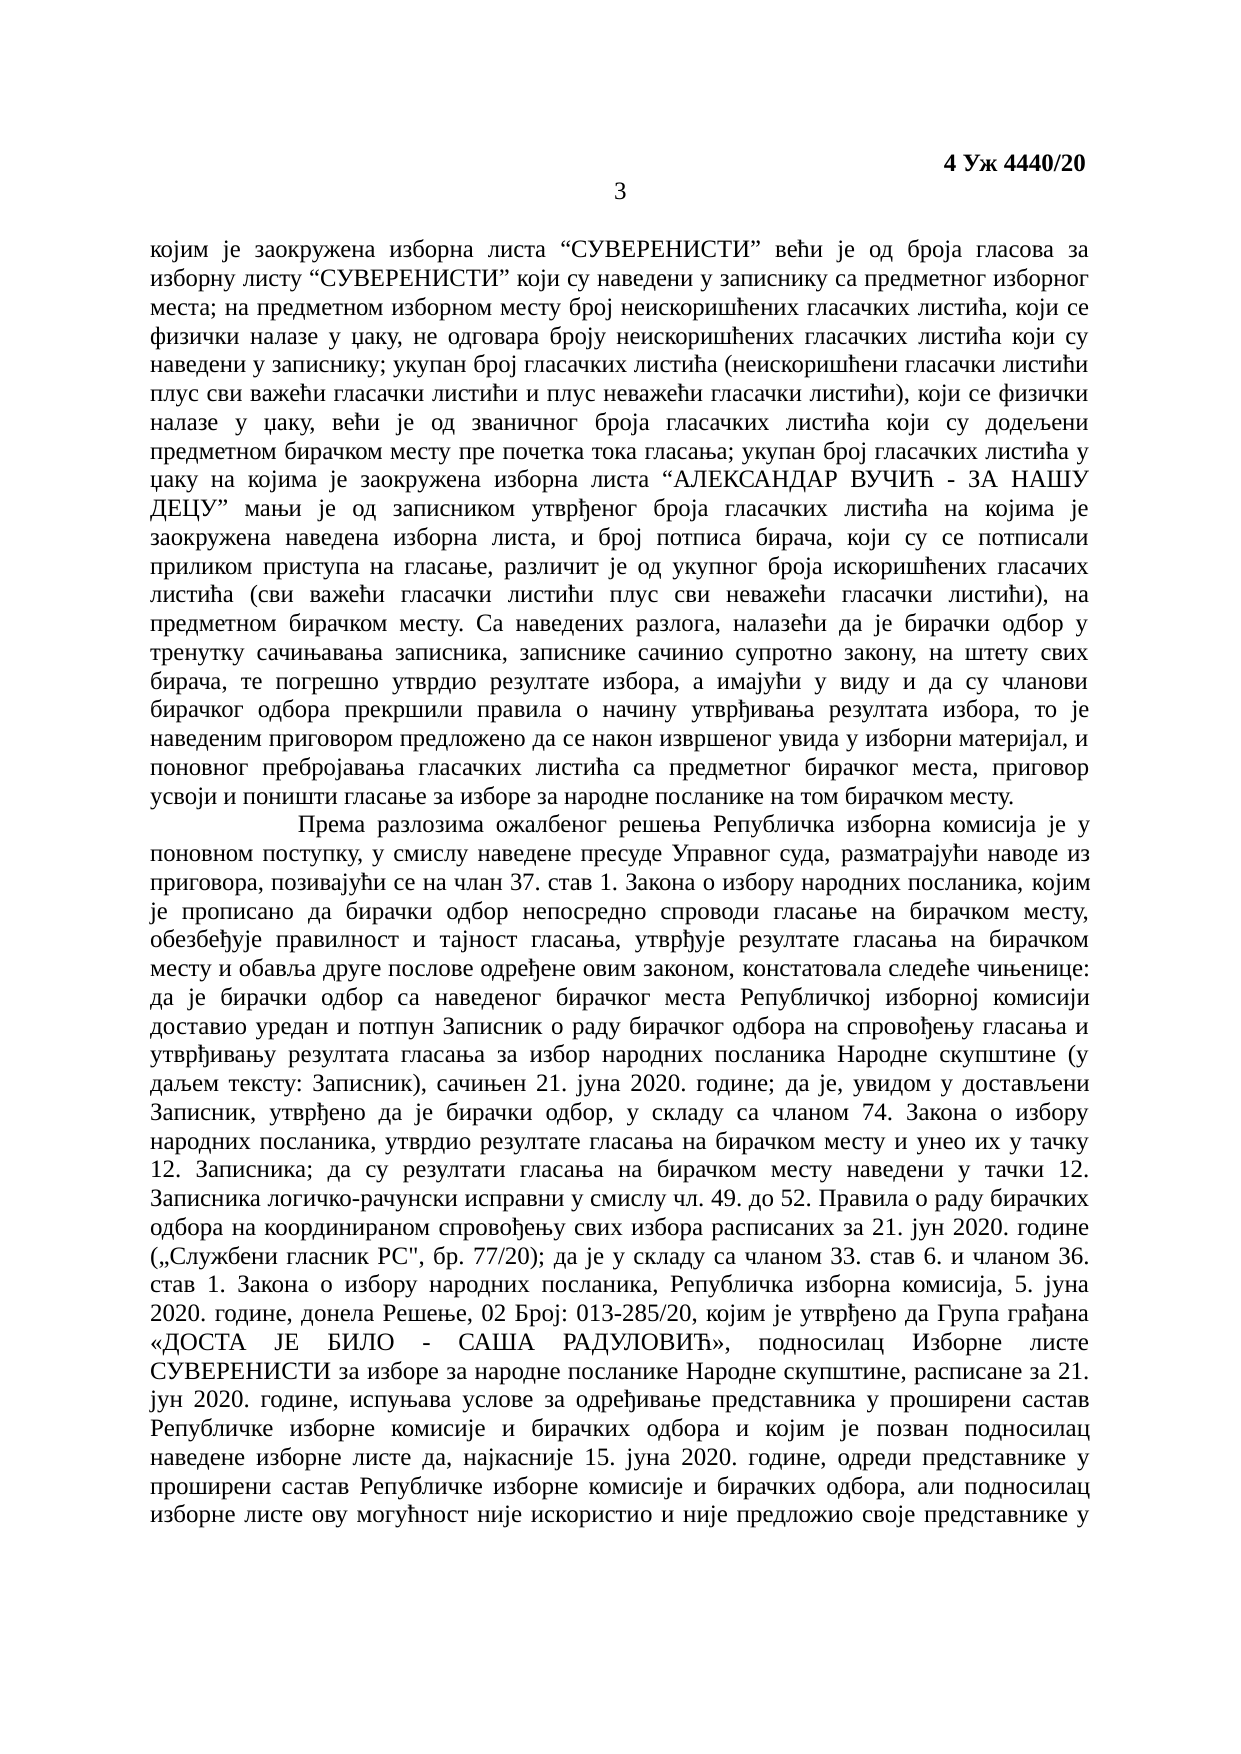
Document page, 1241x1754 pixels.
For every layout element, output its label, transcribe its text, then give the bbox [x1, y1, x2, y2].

text којим је заокружена изборна листа “СУВЕРЕНИСТИ” већи је од броја гласова за изборну листу “СУВЕРЕНИСТИ” који су наведени у записнику са предметног изборног места; на предметном изборном месту број неискоришћених гласачких листића, који се физички налазе у џаку, не одговара броју неискоришћених гласачких листића који су наведени у записнику; укупан број гласачких листића (неискоришћени гласачки листићи плус сви важећи гласачки листићи и плус неважећи гласачки листићи), који се физички налазе у џаку, већи је од званичног броја гласачких листића који су додељени предметном бирачком месту пре почетка тока гласања; укупан број гласачких листића у џаку на којима је заокружена изборна листа “АЛЕКСАНДАР ВУЧИЋ - ЗА НАШУ ДЕЦУ” мањи је од записником утврђеног броја гласачких листића на којима је заокружена наведена изборна листа, и број потписа бирача, који су се потписали приликом приступа на гласање, различит је од укупног броја искоришћених гласачих листића (сви важећи гласачки листићи плус сви неважећи гласачки листићи), на предметном бирачком месту. Са наведених разлога, налазећи да је бирачки одбор у тренутку сачињавања записника, записнике сачинио супротно закону, на штету свих бирача, те погрешно утврдио резултате избора, а имајући у виду и да су чланови бирачког одбора прекршили правила о начину утврђивања резултата избора, то је наведеним приговором предложено да се након извршеног увида у изборни материјал, и поновног пребројавања гласачких листића са предметног бирачког места, приговор усвоји и поништи гласање за изборе за народне посланике на том бирачком месту. [150, 234, 1090, 809]
text Према разлозима ожалбеног решења Републичка изборна комисија је у поновном поступку, у смислу наведене пресуде Управног суда, разматрајући наводе из приговора, позивајући се на члан 37. став 1. Закона о избору народних посланика, којим је прописано да бирачки одбор непосредно спроводи гласање на бирачком месту, обезбеђује правилност и тајност гласања, утврђује резултате гласања на бирачком месту и обавља друге послове одређене овим законом, констатовала следеће чињенице: да је бирачки одбор са наведеног бирачког места Републичкој изборној комисији доставио уредан и потпун Записник о раду бирачког одбора на спровођењу гласања и утврђивању резултата гласања за избор народних посланика Народне скупштине (у даљем тексту: Записник), сачињен 21. јуна 2020. године; да је, увидом у достављени Записник, утврђено да је бирачки одбор, у складу са чланом 74. Закона о избору народних посланика, утврдио резултате гласања на бирачком месту и унео их у тачку 12. Записника; да су резултати гласања на бирачком месту наведени у тачки 12. Записника логичко-рачунски исправни у смислу чл. 49. до 52. Правила о раду бирачких одбора на координираном спровођењу свих избора расписаних за 21. јун 2020. године („Службени гласник РС", бр. 77/20); да је у складу са чланом 33. став 6. и чланом 36. став 1. Закона о избору народних посланика, Републичка изборна комисија, 5. јуна 2020. године, донела Решење, 02 Број: 013-285/20, којим је утврђено да Група грађана «ДОСТА ЈЕ БИЛО - САША РАДУЛОВИЋ», подносилац Изборне листе СУВЕРЕНИСТИ за изборе за народне посланике Народне скупштине, расписане за 21. јун 2020. године, испуњава услове за одређивање представника у проширени састав Републичке изборне комисије и бирачких одбора и којим је позван подносилац наведене изборне листе да, најкасније 15. јуна 2020. године, одреди представнике у проширени састав Републичке изборне комисије и бирачких одбора, али подносилац изборне листе ову могућност није искористио и није предложио своје представнике у [150, 809, 1090, 1528]
